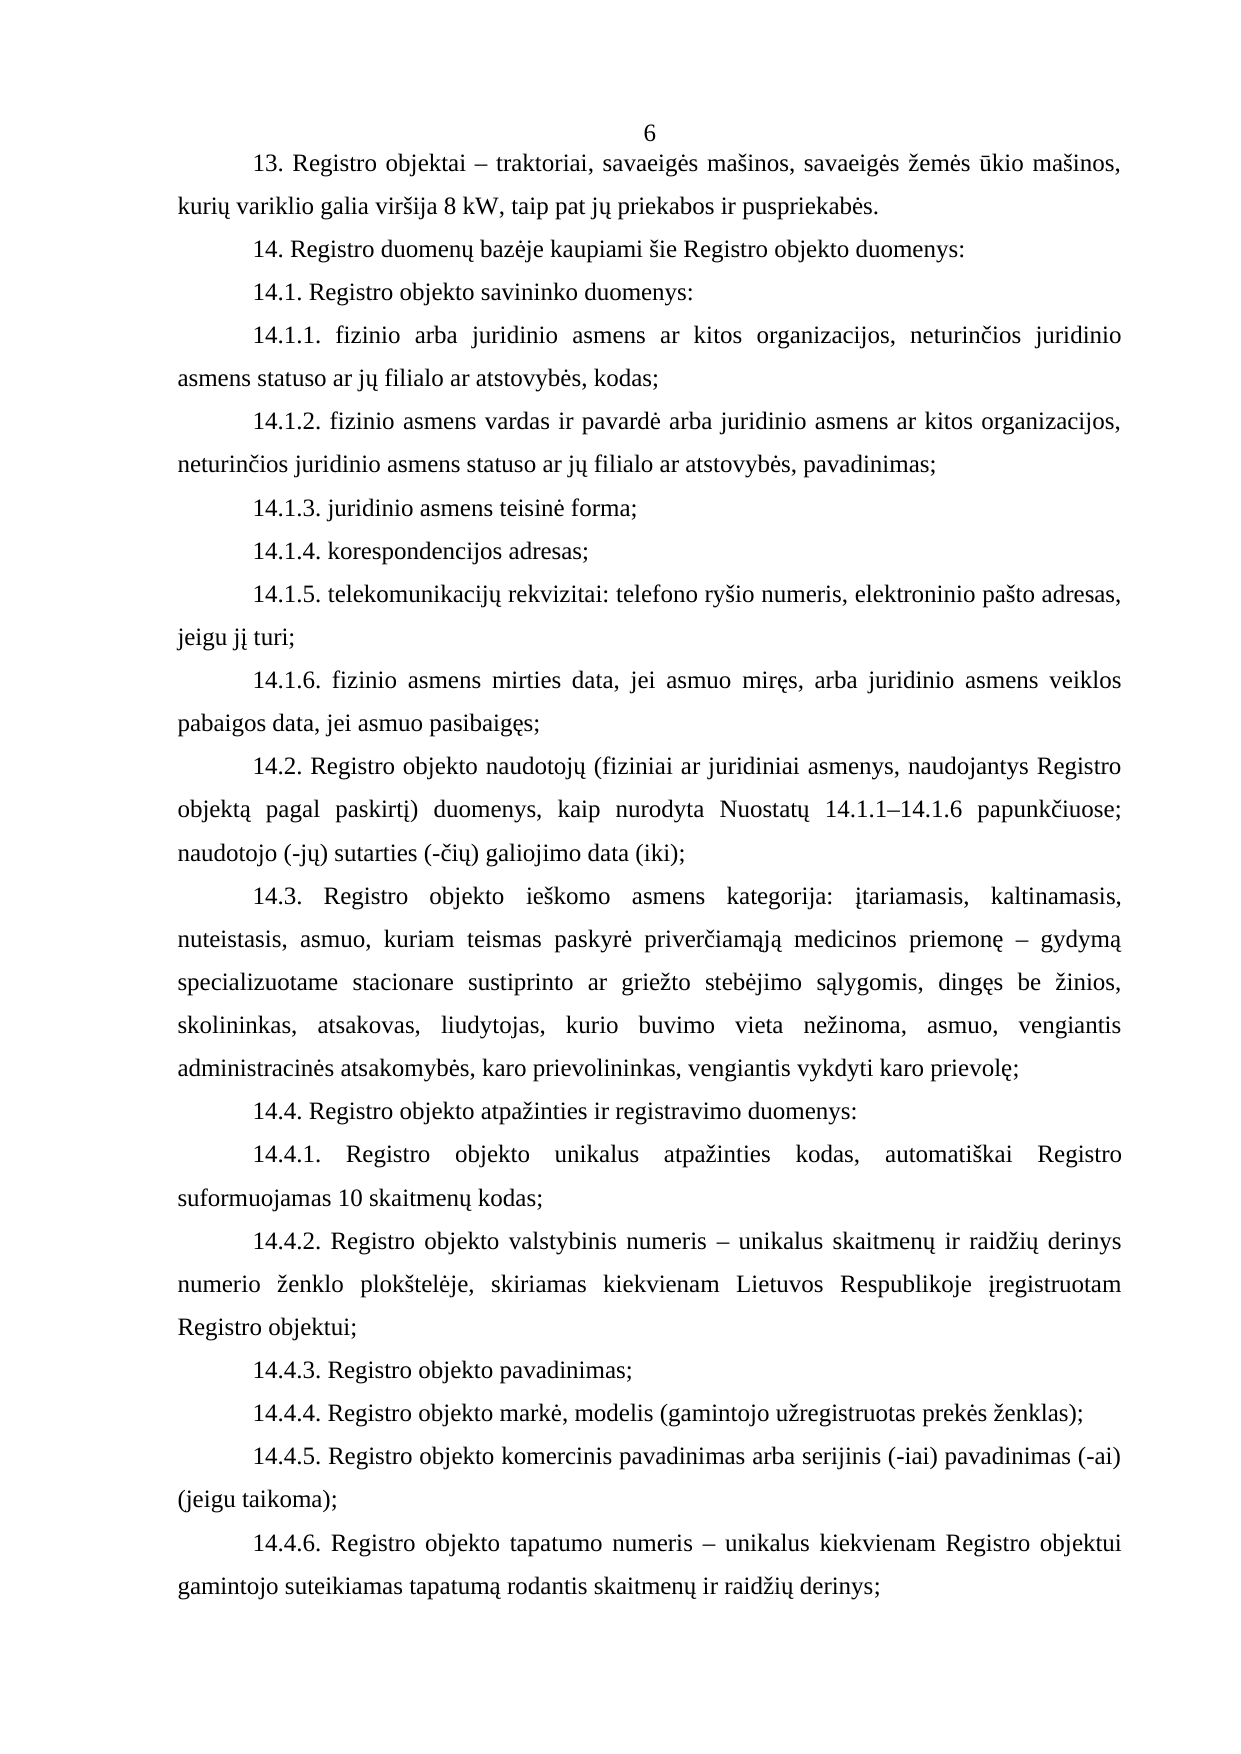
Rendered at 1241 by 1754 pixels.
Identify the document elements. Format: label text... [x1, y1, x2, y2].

text 14.1.2. fizinio asmens vardas ir pavardė arba juridinio asmens ar kitos organizacijos, neturinčios juridinio asmens statuso ar jų filialo ar atstovybės, pavadinimas; [177, 406, 1122, 478]
text 14.1.6. fizinio asmens mirties data, jei asmuo miręs, arba juridinio asmens veiklos pabaigos data, jei asmuo pasibaigęs; [177, 665, 1122, 737]
text 13. Registro objektai – traktoriai, savaeigės mašinos, savaeigės žemės ūkio mašinos, kurių variklio galia viršija 8 kW, taip pat jų priekabos ir puspriekabės. [177, 148, 1122, 219]
text 14.1.5. telekomunikacijų rekvizitai: telefono ryšio numeris, elektroninio pašto adresas, jeigu jį turi; [177, 579, 1122, 651]
text 14.4.1. Registro objekto unikalus atpažinties kodas, automatiškai Registro suformuojamas 10 skaitmenų kodas; [177, 1139, 1122, 1211]
text 14.4.3. Registro objekto pavadinimas; [177, 1355, 1122, 1384]
text 14.4.4. Registro objekto markė, modelis (gamintojo užregistruotas prekės ženklas); [177, 1398, 1122, 1427]
text 14.2. Registro objekto naudotojų (fiziniai ar juridiniai asmenys, naudojantys Registro objektą pagal paskirtį) duomenys, kaip nurodyta Nuostatų 14.1.1–14.1.6 papunkčiuose; naudotojo (-jų) sutarties (-čių) galiojimo data (iki); [177, 751, 1122, 866]
text 14.1. Registro objekto savininko duomenys: [177, 277, 1122, 306]
text 14.4.5. Registro objekto komercinis pavadinimas arba serijinis (-iai) pavadinimas (-ai) (jeigu taikoma); [177, 1441, 1122, 1513]
text 14.1.1. fizinio arba juridinio asmens ar kitos organizacijos, neturinčios juridinio asmens statuso ar jų filialo ar atstovybės, kodas; [177, 320, 1122, 392]
text 14. Registro duomenų bazėje kaupiami šie Registro objekto duomenys: [177, 234, 1122, 263]
text 14.4. Registro objekto atpažinties ir registravimo duomenys: [177, 1096, 1122, 1125]
text 14.4.6. Registro objekto tapatumo numeris – unikalus kiekvienam Registro objektui gamintojo suteikiamas tapatumą rodantis skaitmenų ir raidžių derinys; [177, 1528, 1122, 1599]
text 14.3. Registro objekto ieškomo asmens kategorija: įtariamasis, kaltinamasis, nuteistasis, asmuo, kuriam teismas paskyrė priverčiamąją medicinos priemonę – gydymą specializuotame stacionare sustiprinto ar griežto stebėjimo sąlygomis, dingęs be žinios, skolininkas, atsakovas, liudytojas, kurio buvimo vieta nežinoma, asmuo, vengiantis administracinės atsakomybės, karo prievolininkas, vengiantis vykdyti karo prievolę; [177, 881, 1122, 1082]
text 14.1.3. juridinio asmens teisinė forma; [177, 493, 1122, 521]
text 14.1.4. korespondencijos adresas; [177, 536, 1122, 564]
text 14.4.2. Registro objekto valstybinis numeris – unikalus skaitmenų ir raidžių derinys numerio ženklo plokštelėje, skiriamas kiekvienam Lietuvos Respublikoje įregistruotam Registro objektui; [177, 1226, 1122, 1341]
